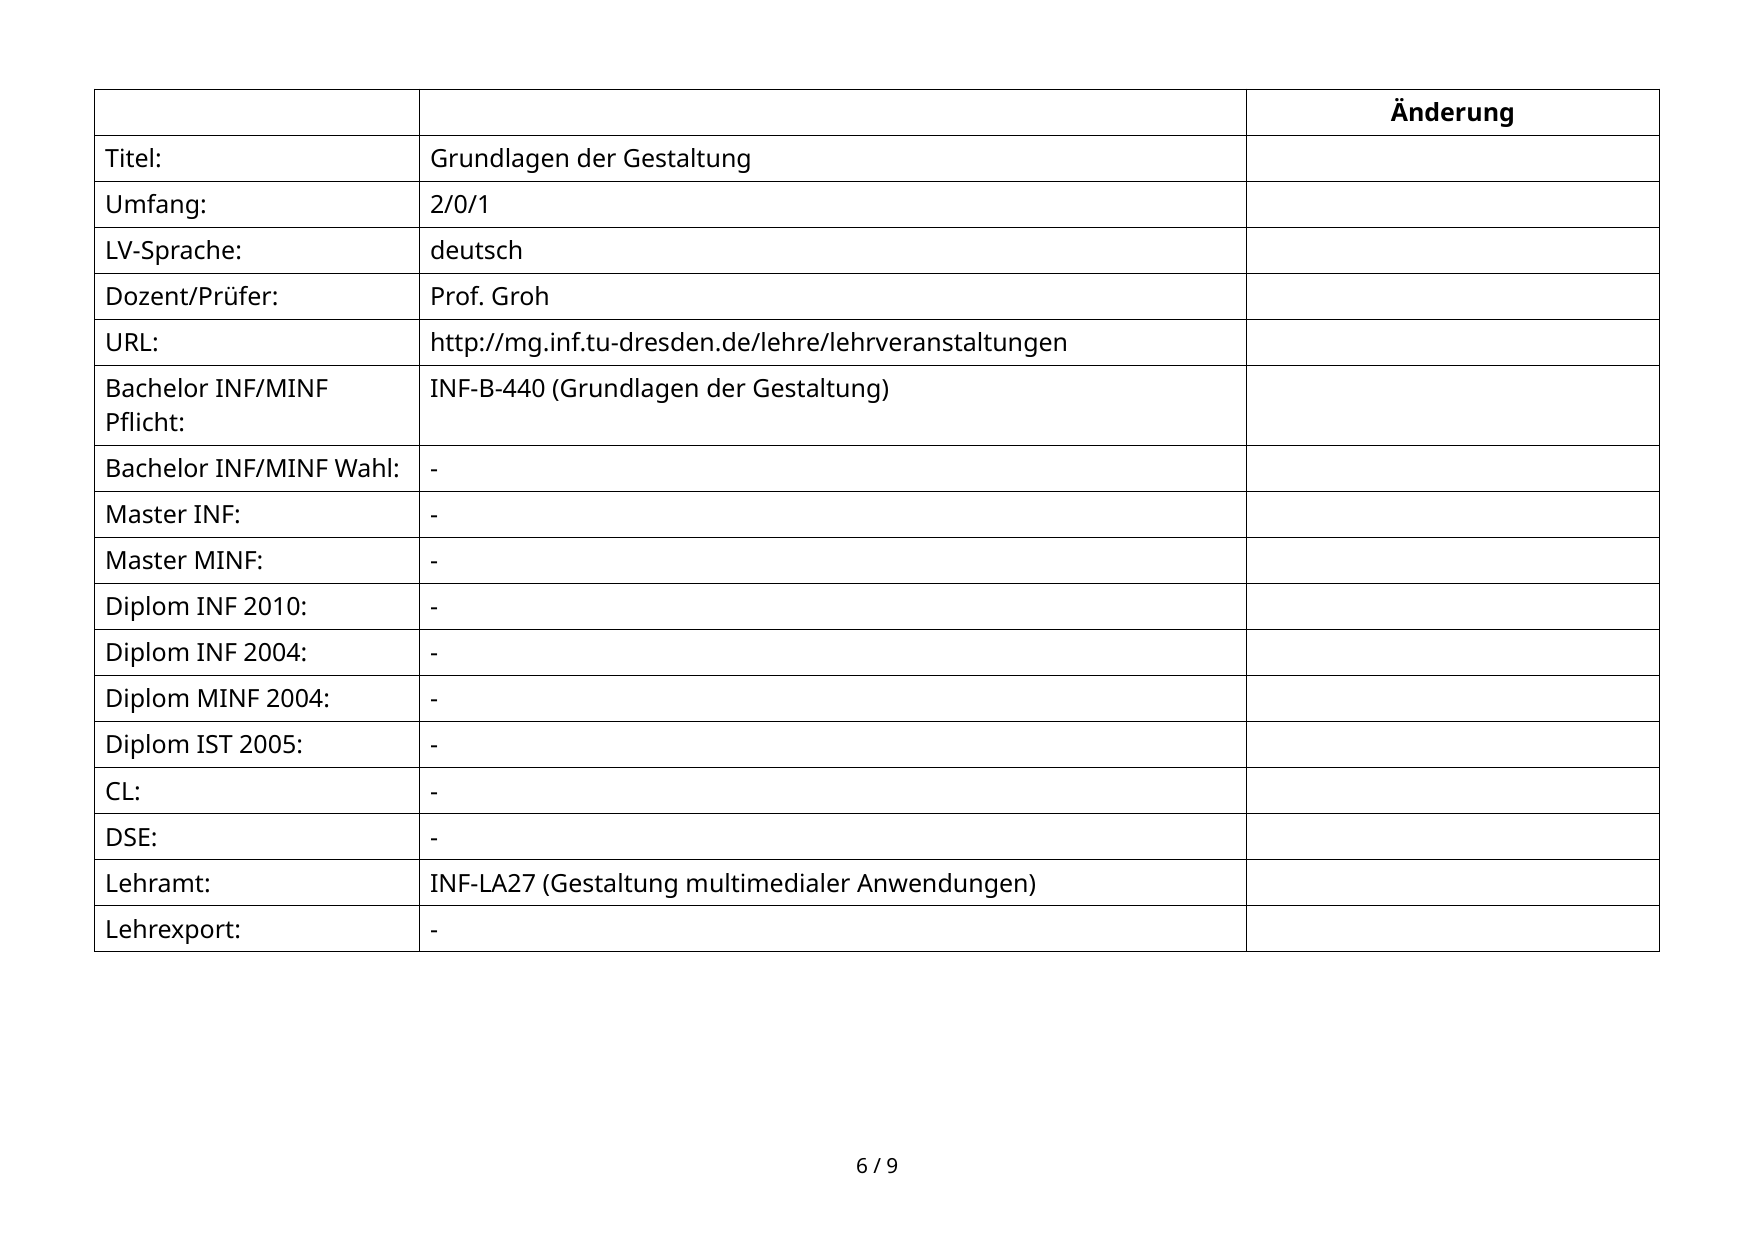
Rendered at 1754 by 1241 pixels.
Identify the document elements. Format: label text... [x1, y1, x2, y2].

table_cell [1247, 182, 1659, 227]
table_header [95, 90, 419, 134]
table_cell Lehrexport: [95, 906, 419, 951]
table_cell Bachelor INF/MINF Wahl: [95, 446, 419, 491]
table_cell Master MINF: [95, 538, 419, 583]
table_cell 2/0/1 [420, 182, 1246, 227]
table_cell - [420, 768, 1246, 813]
table_cell [1247, 274, 1659, 319]
table_cell - [420, 446, 1246, 491]
table_cell Lehramt: [95, 860, 419, 905]
table_cell DSE: [95, 814, 419, 859]
table_cell - [420, 538, 1246, 583]
table_cell deutsch [420, 228, 1246, 273]
table_cell Umfang: [95, 182, 419, 227]
table_cell Prof. Groh [420, 274, 1246, 319]
table_cell Dozent/Prüfer: [95, 274, 419, 319]
table_cell [1247, 584, 1659, 629]
table_cell [1247, 228, 1659, 273]
table_header [420, 90, 1246, 134]
table_cell http://mg.inf.tu-dresden.de/lehre/lehrveranstaltungen [420, 320, 1246, 365]
table_cell - [420, 906, 1246, 951]
table_cell Bachelor INF/MINF Pflicht: [95, 366, 419, 445]
table_cell [1247, 814, 1659, 859]
table_cell [1247, 768, 1659, 813]
table_cell [1247, 676, 1659, 721]
table_cell [1247, 722, 1659, 767]
table_cell - [420, 676, 1246, 721]
table_cell [1247, 630, 1659, 675]
table_cell INF-B-440 (Grundlagen der Gestaltung) [420, 366, 1246, 445]
table_cell CL: [95, 768, 419, 813]
table_cell INF-LA27 (Gestaltung multimedialer Anwendungen) [420, 860, 1246, 905]
table_cell Diplom IST 2005: [95, 722, 419, 767]
table_cell - [420, 492, 1246, 537]
table_cell - [420, 722, 1246, 767]
table_cell [1247, 320, 1659, 365]
table_cell [1247, 492, 1659, 537]
table_cell [1247, 366, 1659, 445]
table_cell LV-Sprache: [95, 228, 419, 273]
table_cell [1247, 860, 1659, 905]
table_cell Titel: [95, 136, 419, 181]
table_cell Grundlagen der Gestaltung [420, 136, 1246, 181]
table_cell URL: [95, 320, 419, 365]
table_header Änderung [1247, 90, 1659, 134]
table_cell [1247, 538, 1659, 583]
table_cell - [420, 814, 1246, 859]
table_cell - [420, 630, 1246, 675]
table_cell Diplom MINF 2004: [95, 676, 419, 721]
table_cell Diplom INF 2010: [95, 584, 419, 629]
table_cell [1247, 446, 1659, 491]
table_cell Master INF: [95, 492, 419, 537]
table_cell - [420, 584, 1246, 629]
table_cell Diplom INF 2004: [95, 630, 419, 675]
table_cell [1247, 136, 1659, 181]
table_cell [1247, 906, 1659, 951]
